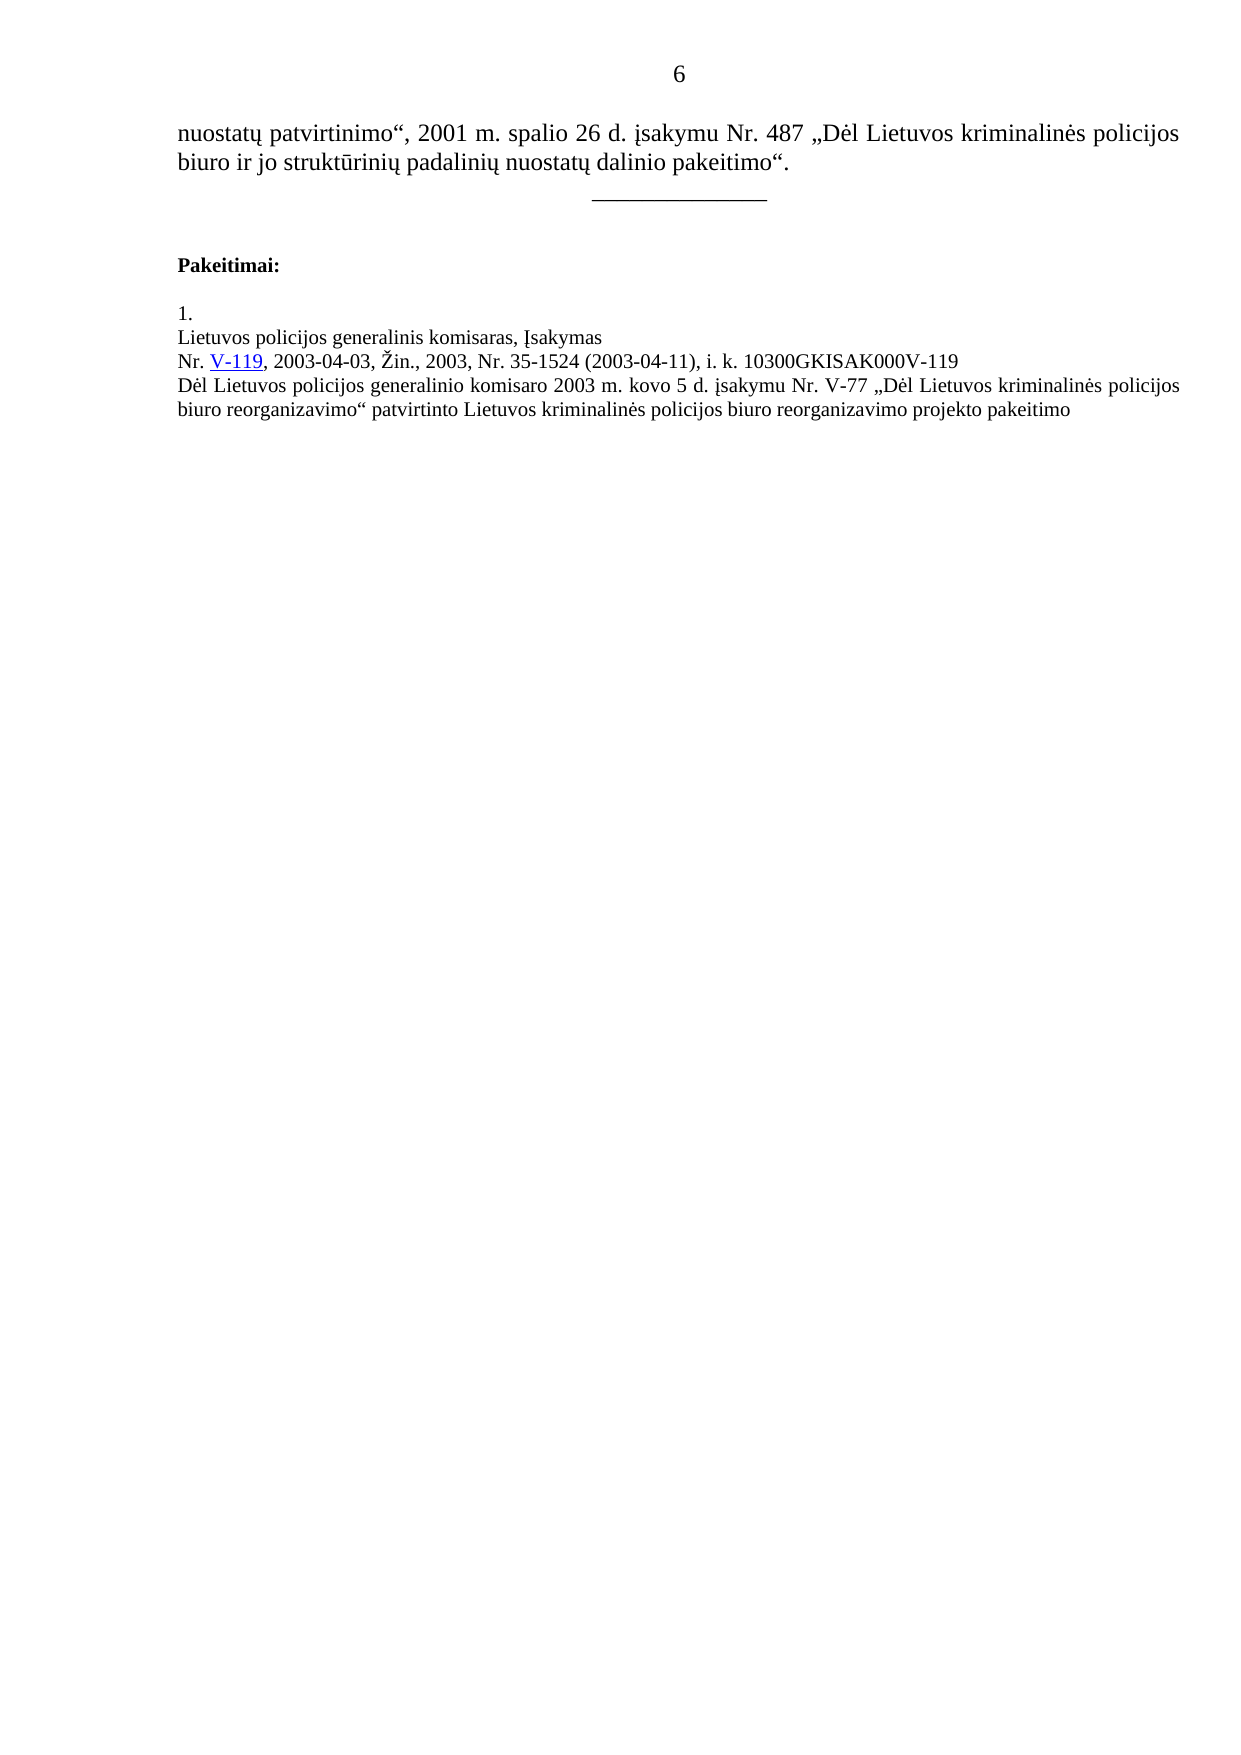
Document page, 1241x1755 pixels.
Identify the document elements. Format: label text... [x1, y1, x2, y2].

text nuostatų patvirtinimo“, 2001 m. spalio 26 d. įsakymu Nr. 487 „Dėl Lietuvos kriminalinės policijos biuro ir jo struktūrinių padalinių nuostatų dalinio pakeitimo“. [177, 118, 1181, 176]
text Dėl Lietuvos policijos generalinio komisaro 2003 m. kovo 5 d. įsakymu Nr. V-77 „Dėl Lietuvos kriminalinės policijos biuro reorganizavimo“ patvirtinto Lietuvos kriminalinės policijos biuro reorganizavimo projekto pakeitimo [177, 373, 1181, 421]
text Lietuvos policijos generalinis komisaras, Įsakymas [177, 325, 1181, 349]
text 1. [177, 301, 1181, 325]
text Pakeitimai: [177, 252, 1181, 277]
text ______________ [177, 176, 1181, 204]
text Nr. V-119, 2003-04-03, Žin., 2003, Nr. 35-1524 (2003-04-11), i. k. 10300GKISAK000V-119 [177, 349, 1181, 373]
